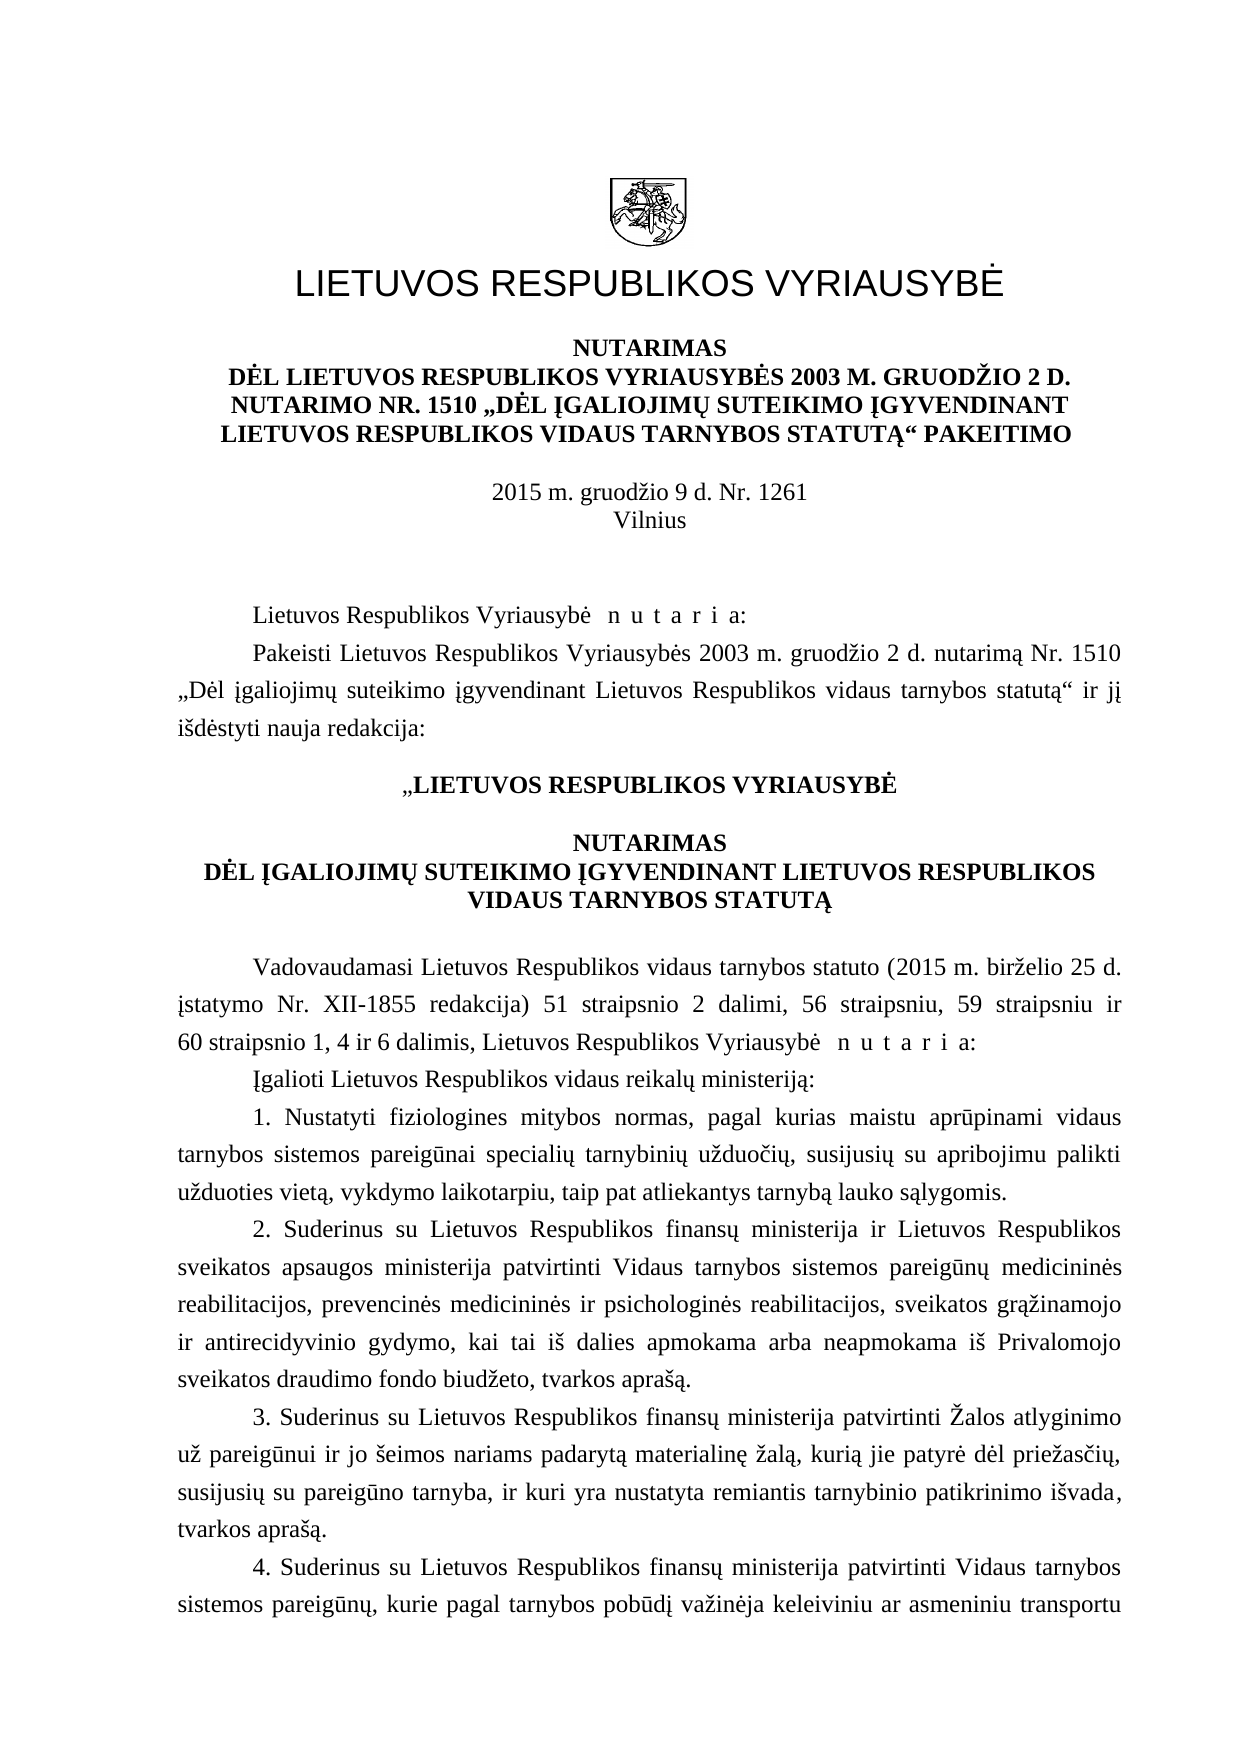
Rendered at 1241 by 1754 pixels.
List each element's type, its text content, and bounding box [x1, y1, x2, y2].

text Dėl Lietuvos Respublikos Vyriausybės 2003 m. gruodžio 2 d. nutarimo Nr. 1510 „Dėl įgaliojimų suteikimo įgyvendinant Lietuvos Respublikos vidaus tarnybos statutą“ pakeitimo [177, 362, 1122, 448]
text Lietuvos Respublikos Vyriausybė nutaria: [177, 592, 1122, 629]
text DĖL įgaliojimų suteikimo įgyvendinant Lietuvos Respublikos vidaus tarnybos statutą [177, 857, 1122, 914]
text Vadovaudamasi Lietuvos Respublikos vidaus tarnybos statuto (2015 m. birželio 25 d. įstatymo Nr. XII-1855 redakcija) 51 straipsnio 2 dalimi, 56 straipsniu, 59 straipsniu ir 60 straipsnio 1, 4 ir 6 dalimis, Lietuvos Respublikos Vyriausybė nutaria: [177, 943, 1122, 1055]
text 2. Suderinus su Lietuvos Respublikos finansų ministerija ir Lietuvos Respublikos sveikatos apsaugos ministerija patvirtinti Vidaus tarnybos sistemos pareigūnų medicininės reabilitacijos, prevencinės medicininės ir psichologinės reabilitacijos, sveikatos grąžinamojo ir antirecidyvinio gydymo, kai tai iš dalies apmokama arba neapmokama iš Privalomojo sveikatos draudimo fondo biudžeto, tvarkos aprašą. [177, 1205, 1122, 1393]
text 1. Nustatyti fiziologines mitybos normas, pagal kurias maistu aprūpinami vidaus tarnybos sistemos pareigūnai specialių tarnybinių užduočių, susijusių su apribojimu palikti užduoties vietą, vykdymo laikotarpiu, taip pat atliekantys tarnybą lauko sąlygomis. [177, 1093, 1122, 1205]
text 4. Suderinus su Lietuvos Respublikos finansų ministerija patvirtinti Vidaus tarnybos sistemos pareigūnų, kurie pagal tarnybos pobūdį važinėja keleiviniu ar asmeniniu transportu [177, 1543, 1122, 1618]
text Pakeisti Lietuvos Respublikos Vyriausybės 2003 m. gruodžio 2 d. nutarimą Nr. 1510 „Dėl įgaliojimų suteikimo įgyvendinant Lietuvos Respublikos vidaus tarnybos statutą“ ir jį išdėstyti nauja redakcija: [177, 629, 1122, 742]
text nutarimas [177, 333, 1122, 362]
text Lietuvos Respublikos Vyriausybė [177, 261, 1122, 304]
text 2015 m. gruodžio 9 d. Nr. 1261 Vilnius [177, 477, 1122, 534]
text Įgalioti Lietuvos Respublikos vidaus reikalų ministeriją: [177, 1055, 1122, 1093]
text NUTARIMAS [177, 828, 1122, 857]
text 3. Suderinus su Lietuvos Respublikos finansų ministerija patvirtinti Žalos atlyginimo už pareigūnui ir jo šeimos nariams padarytą materialinę žalą, kurią jie patyrė dėl priežasčių, susijusių su pareigūno tarnyba, ir kuri yra nustatyta remiantis tarnybinio patikrinimo išvada, tvarkos aprašą. [177, 1393, 1122, 1543]
text „LIETUVOS RESPUBLIKOS VYRIAUSYBĖ [177, 770, 1122, 799]
